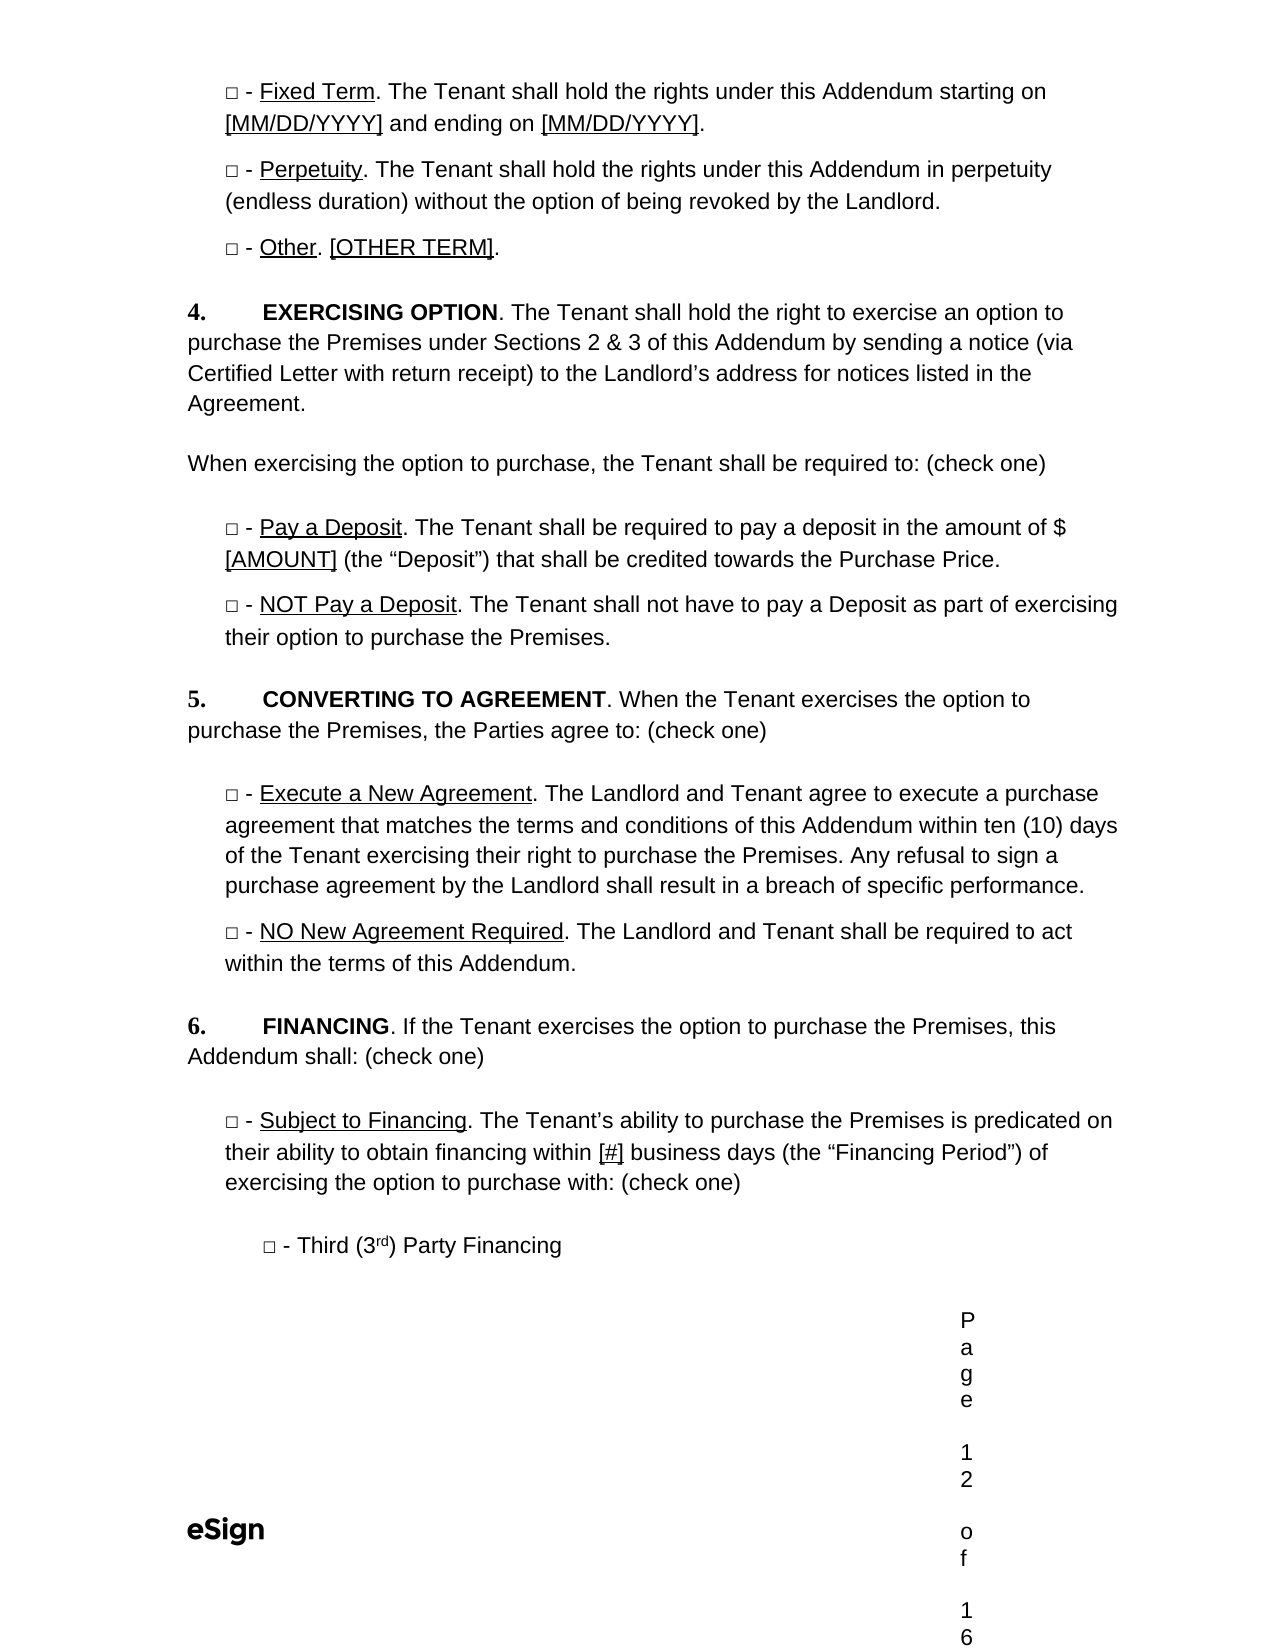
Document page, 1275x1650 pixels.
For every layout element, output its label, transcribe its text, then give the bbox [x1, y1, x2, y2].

list ☐ - Subject to Financing. The Tenant’s ability to purchase the Premises is predicated on their ability to obtain financing within [#] business days (the “Financing Period”) of exercising the option to purchase with: (check one) [225, 1104, 1125, 1195]
text ☐ - Perpetuity. The Tenant shall hold the rights under this Addendum in perpetuity (endless duration) without the option of being revoked by the Landlord. [225, 153, 1125, 214]
list CONVERTING TO AGREEMENT. When the Tenant exercises the option to purchase the Premises, the Parties agree to: (check one) [187, 684, 1125, 743]
list ☐ - NOT Pay a Deposit. The Tenant shall not have to pay a Deposit as part of exercising their option to purchase the Premises. [225, 588, 1125, 650]
text ☐ - Other. [OTHER TERM]. [225, 231, 1125, 262]
text ☐ - Third (3rd) Party Financing [262, 1229, 1125, 1261]
list ☐ - Execute a New Agreement. The Landlord and Tenant agree to execute a purchase agreement that matches the terms and conditions of this Addendum within ten (10) days of the Tenant exercising their right to purchase the Premises. Any refusal to sign a purchase agreement by the Landlord shall result in a breach of specific performance. [225, 777, 1125, 899]
list ☐ - Pay a Deposit. The Tenant shall be required to pay a deposit in the amount of $[AMOUNT] (the “Deposit”) that shall be credited towards the Purchase Price. [225, 511, 1125, 572]
subtitle When exercising the option to purchase, the Tenant shall be required to: (check one) [187, 450, 1125, 477]
list EXERCISING OPTION. The Tenant shall hold the right to exercise an option to purchase the Premises under Sections 2 & 3 of this Addendum by sending a notice (via Certified Letter with return receipt) to the Landlord’s address for notices listed in the Agreement. [187, 297, 1125, 416]
list ☐ - NO New Agreement Required. The Landlord and Tenant shall be required to act within the terms of this Addendum. [225, 915, 1125, 977]
text ☐ - Fixed Term. The Tenant shall hold the rights under this Addendum starting on [MM/DD/YYYY] and ending on [MM/DD/YYYY]. [225, 75, 1125, 136]
list FINANCING. If the Tenant exercises the option to purchase the Premises, this Addendum shall: (check one) [187, 1011, 1125, 1070]
